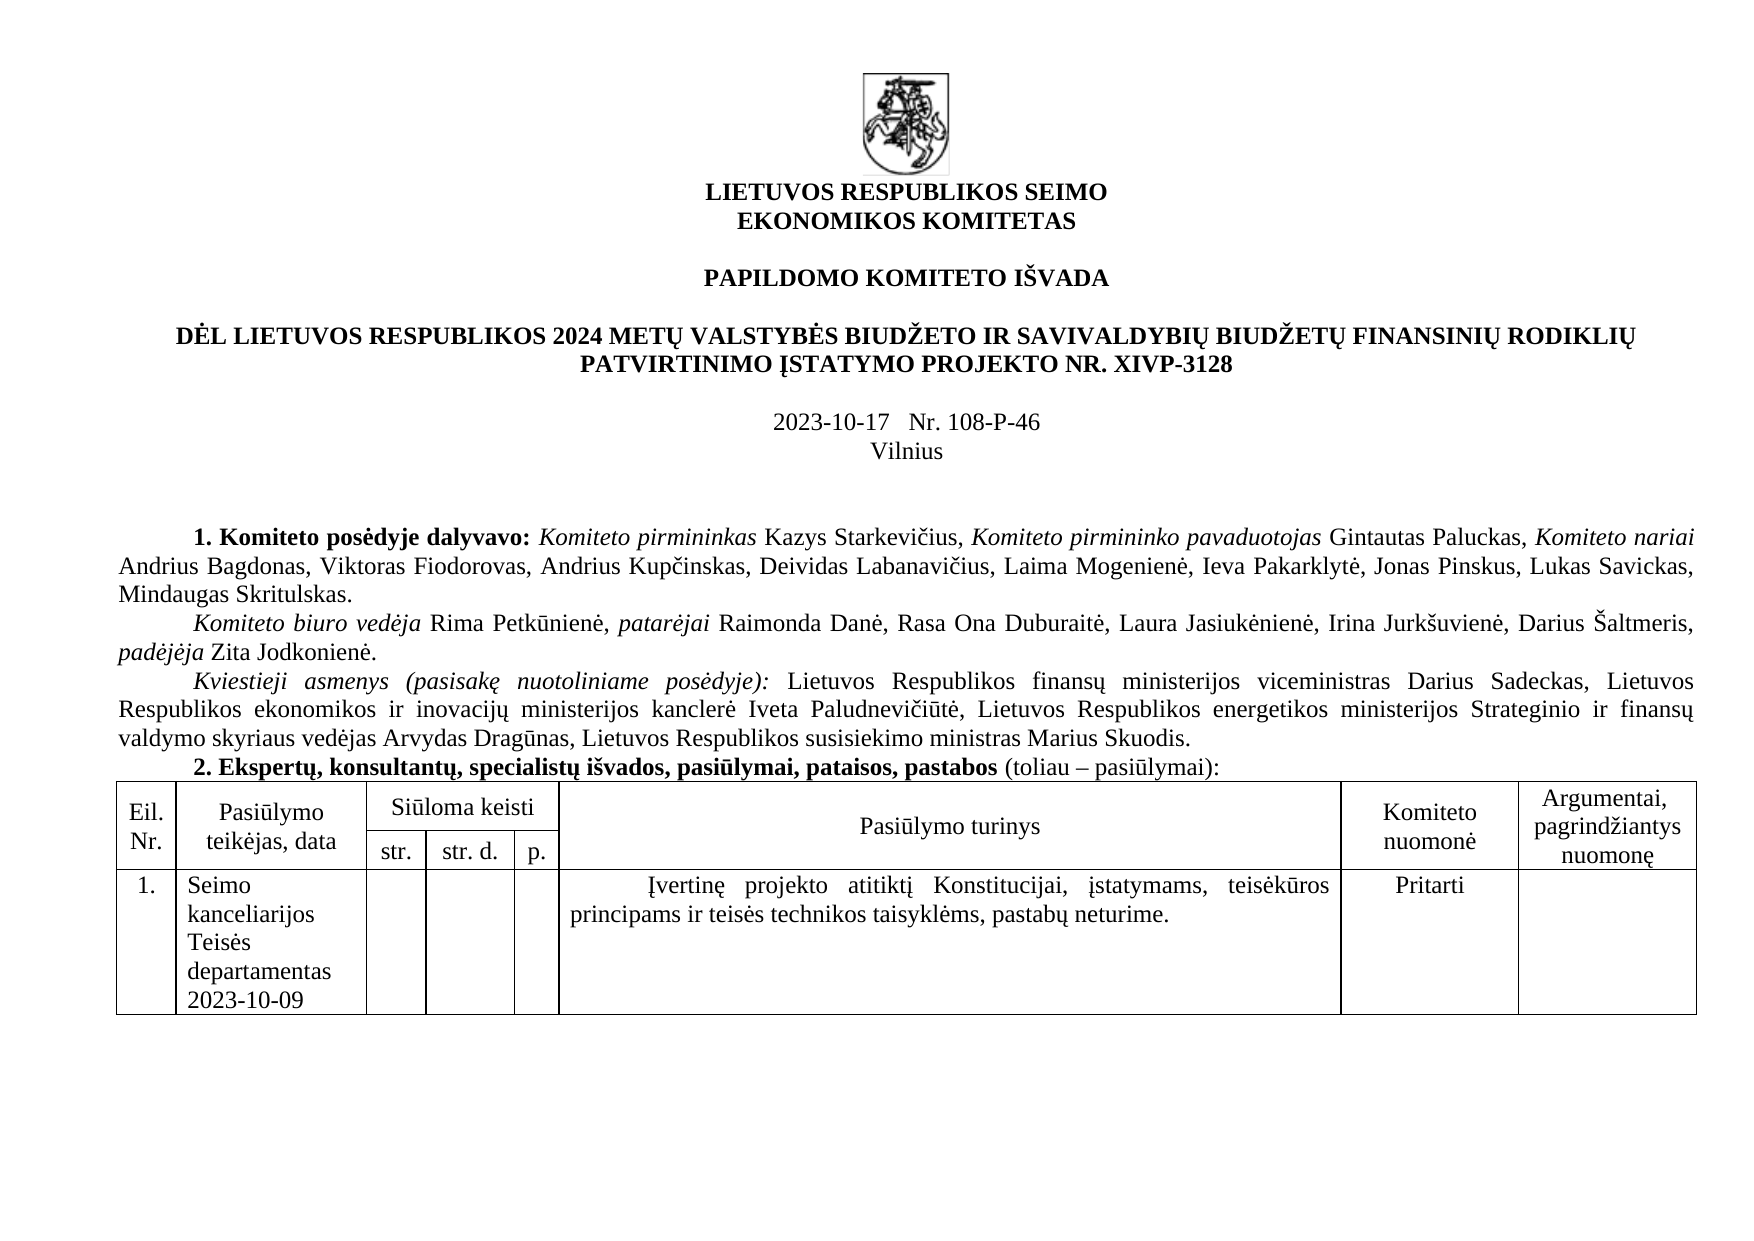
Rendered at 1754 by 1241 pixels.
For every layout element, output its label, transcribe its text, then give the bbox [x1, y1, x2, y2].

table_header Pasiūlymo teikėjas, data [177, 782, 366, 869]
table_cell p. [515, 831, 558, 869]
table_cell Įvertinę projekto atitiktį Konstitucijai, įstatymams, teisėkūros principams ir teisės technikos taisyklėms, pastabų neturime. [560, 870, 1340, 1014]
subtitle 2. Ekspertų, konsultantų, specialistų išvados, pasiūlymai, pataisos, pastabos (toliau – pasiūlymai): [118, 752, 1695, 781]
table_cell [367, 870, 425, 1014]
text Ekonomikos komitetas [118, 206, 1695, 234]
table_cell str. d. [427, 831, 514, 869]
text Komiteto biuro vedėja Rima Petkūnienė, patarėjai Raimonda Danė, Rasa Ona Duburaitė, Laura Jasiukėnienė, Irina Jurkšuvienė, Darius Šaltmeris, padėjėja Zita Jodkonienė. [118, 608, 1695, 666]
text 2023-10-17 Nr. 108-P-46 [118, 407, 1695, 436]
text Vilnius [118, 436, 1695, 464]
subtitle DĖL lietuvos respublikos 2024 METŲ VALSTYBĖS BIUDŽETO IR SAVIVALDYBIŲ BIUDŽETŲ FINANSINIŲ RODIKLIŲ PATVIRTINIMO ĮSTATYMO projekto nr. xivp-3128 [118, 321, 1695, 378]
table_cell [515, 870, 558, 1014]
table_header Pasiūlymo turinys [560, 782, 1340, 869]
subtitle Papildomo komiteto IŠVADA [118, 263, 1695, 292]
table_cell str. [367, 831, 425, 869]
table_header Siūloma keisti [367, 782, 558, 830]
table_header Argumentai, pagrindžiantys nuomonę [1519, 782, 1696, 869]
table_header Komiteto nuomonė [1342, 782, 1518, 869]
table_cell Pritarti [1342, 870, 1518, 1014]
text LIETUVOS RESPUBLIKOS SEIMO [118, 177, 1695, 206]
table_cell [427, 870, 514, 1014]
text 1. Komiteto posėdyje dalyvavo: Komiteto pirmininkas Kazys Starkevičius, Komiteto pirmininko pavaduotojas Gintautas Paluckas, Komiteto nariai Andrius Bagdonas, Viktoras Fiodorovas, Andrius Kupčinskas, Deividas Labanavičius, Laima Mogenienė, Ieva Pakarklytė, Jonas Pinskus, Lukas Savickas, Mindaugas Skritulskas. [118, 522, 1695, 608]
text Kviestieji asmenys (pasisakę nuotoliniame posėdyje): Lietuvos Respublikos finansų ministerijos viceministras Darius Sadeckas, Lietuvos Respublikos ekonomikos ir inovacijų ministerijos kanclerė Iveta Paludnevičiūtė, Lietuvos Respublikos energetikos ministerijos Strateginio ir finansų valdymo skyriaus vedėjas Arvydas Dragūnas, Lietuvos Respublikos susisiekimo ministras Marius Skuodis. [118, 666, 1695, 752]
table_cell Seimo kanceliarijos Teisės departamentas 2023-10-09 [177, 870, 366, 1014]
table_header Eil. Nr. [117, 782, 175, 869]
table_cell 1. [117, 870, 175, 1014]
table_cell [1519, 870, 1696, 1014]
